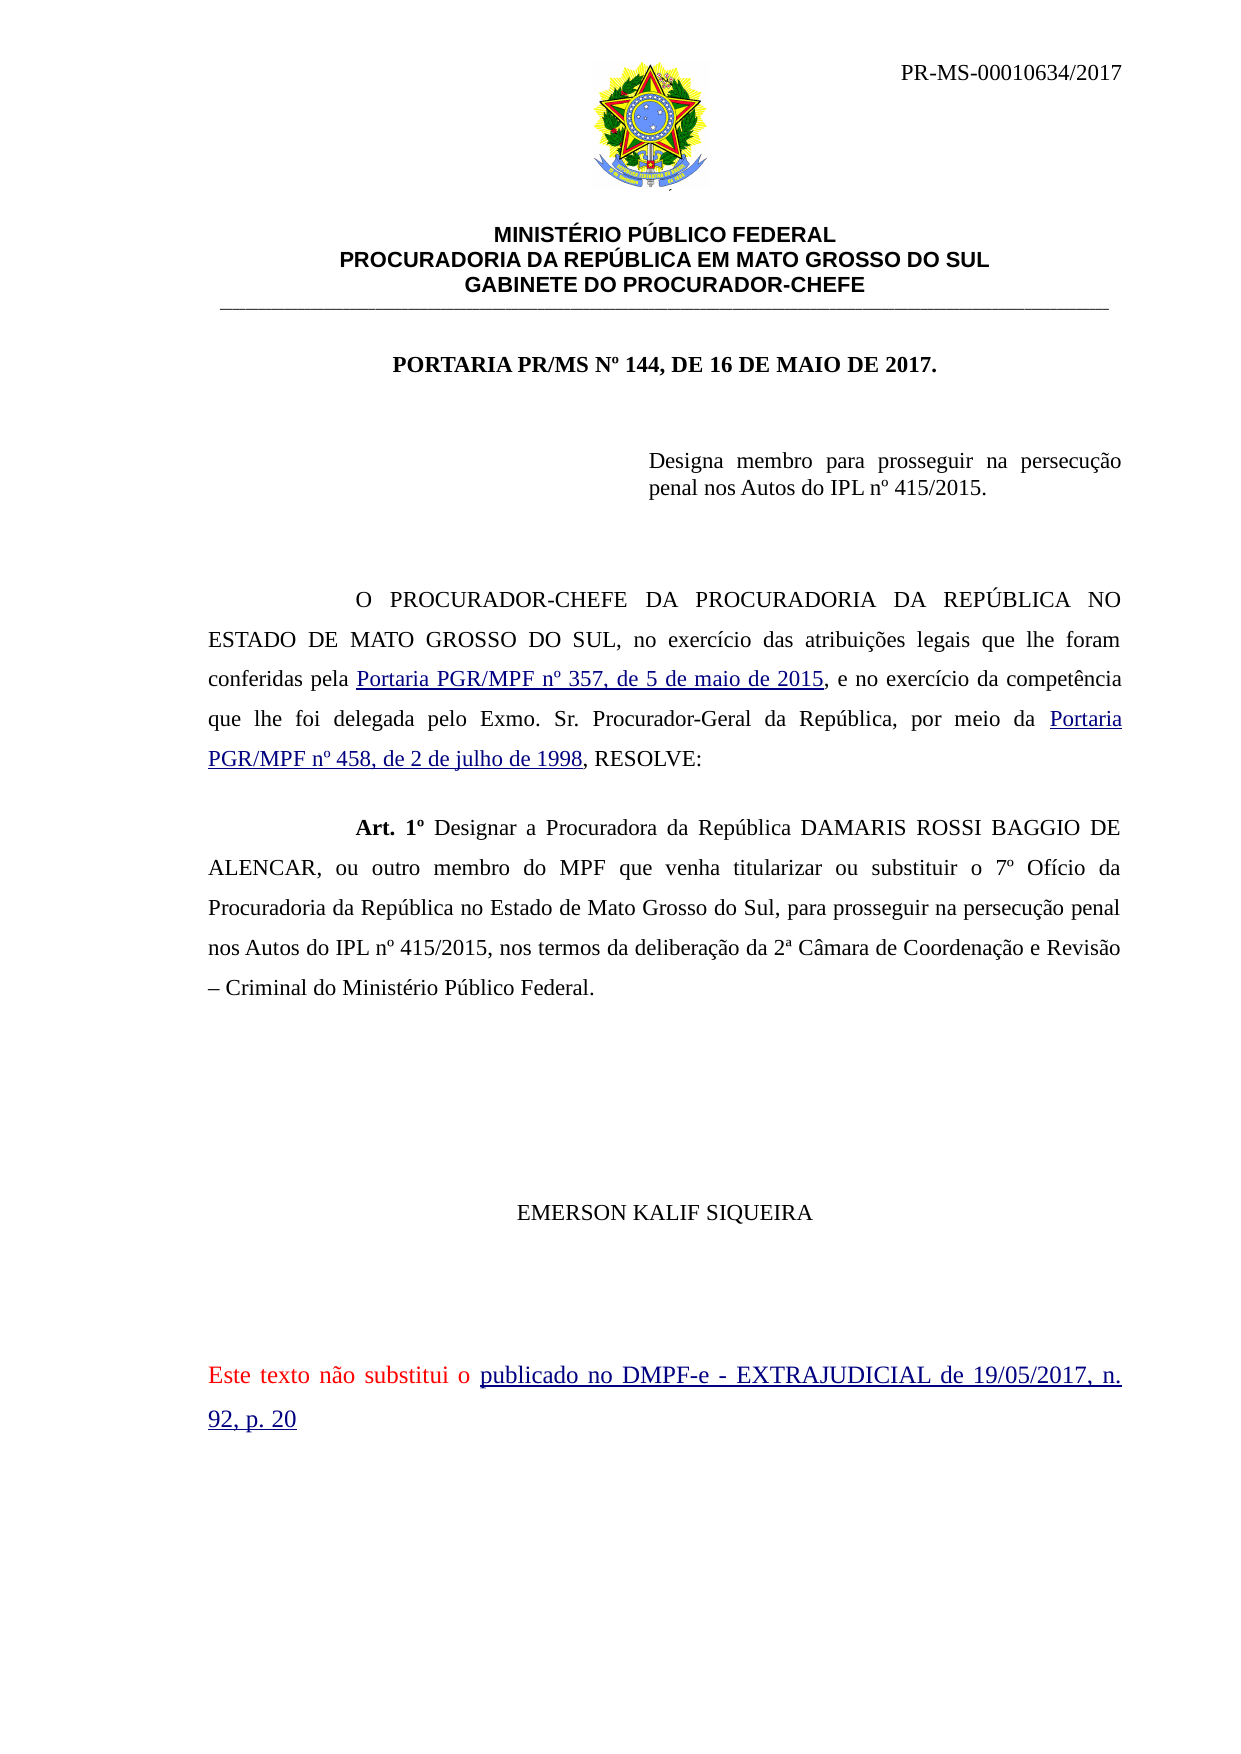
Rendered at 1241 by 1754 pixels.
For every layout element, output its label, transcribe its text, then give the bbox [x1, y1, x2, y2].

text O PROCURADOR-CHEFE DA PROCURADORIA DA REPÚBLICA NO ESTADO DE MATO GROSSO DO SUL, no exercício das atribuições legais que lhe foram conferidas pela Portaria PGR/MPF nº 357, de 5 de maio de 2015, e no exercício da competência que lhe foi delegada pelo Exmo. Sr. Procurador-Geral da República, por meio da Portaria PGR/MPF nº 458, de 2 de julho de 1998, RESOLVE: [208, 586, 1122, 771]
text Este texto não substitui o publicado no DMPF-e - EXTRAJUDICIAL de 19/05/2017, n. 92, p. 20 [208, 1360, 1122, 1432]
text Art. 1º Designar a Procuradora da República DAMARIS ROSSI BAGGIO DE ALENCAR, ou outro membro do MPF que venha titularizar ou substituir o 7º Ofício da Procuradoria da República no Estado de Mato Grosso do Sul, para prosseguir na persecução penal nos Autos do IPL nº 415/2015, nos termos da deliberação da 2ª Câmara de Coordenação e Revisão – Criminal do Ministério Público Federal. [208, 814, 1122, 1000]
text Designa membro para prosseguir na persecução penal nos Autos do IPL nº 415/2015. [648, 447, 1122, 500]
text PORTARIA PR/MS Nº 144, DE 16 DE MAIO DE 2017. [208, 351, 1122, 378]
picture [591, 60, 710, 189]
text EMERSON KALIF SIQUEIRA [208, 1199, 1122, 1226]
